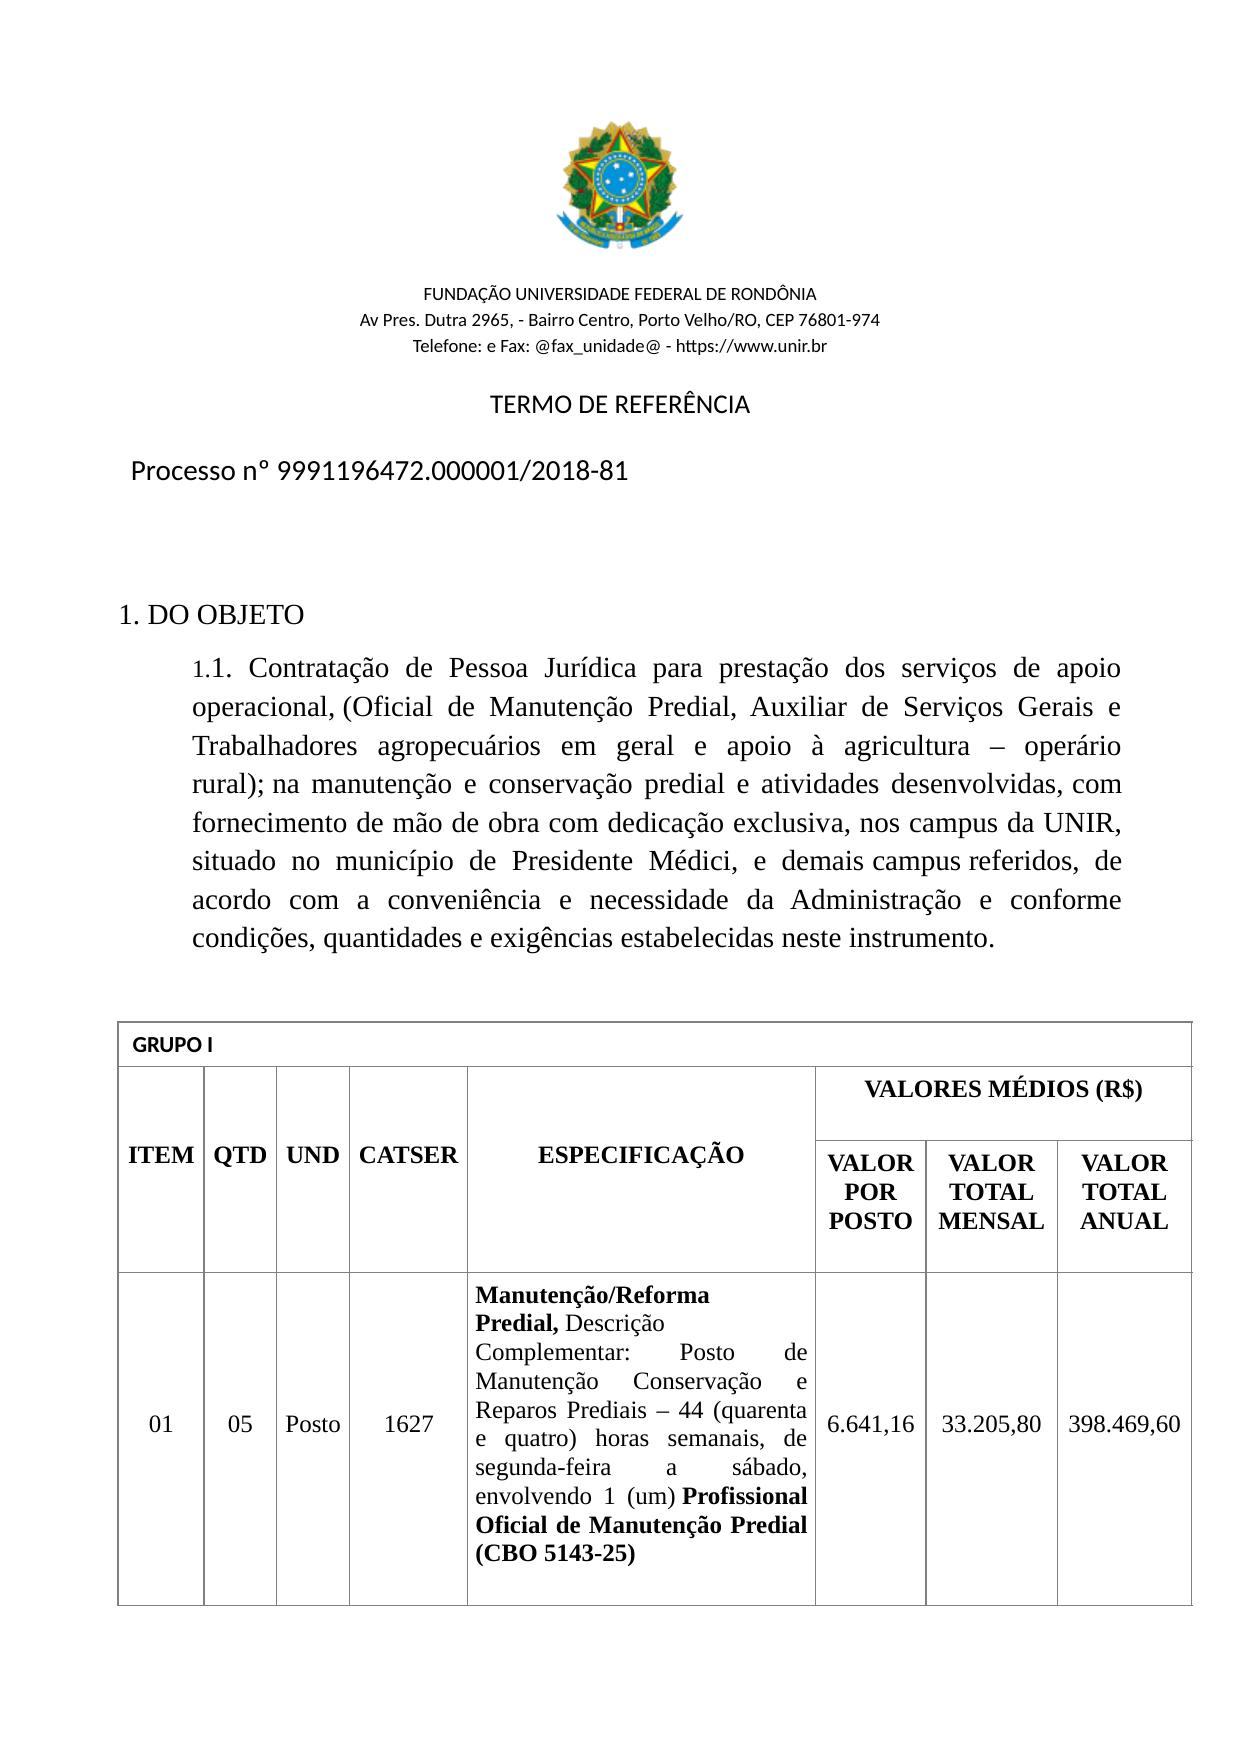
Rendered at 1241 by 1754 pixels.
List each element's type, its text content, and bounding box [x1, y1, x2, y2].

text Processo nº 9991196472.000001/2018-81 [131, 452, 1109, 488]
text 1. DO OBJETO [118, 597, 1122, 631]
picture [552, 118, 689, 253]
table_cell 6.641,16 [816, 1273, 925, 1604]
table_cell 05 [205, 1273, 276, 1604]
table_cell CATSER [350, 1067, 467, 1272]
table_cell UND [277, 1067, 349, 1272]
table_cell ESPECIFICAÇÃO [468, 1067, 815, 1272]
text FUNDAÇÃO UNIVERSIDADE FEDERAL DE RONDÔNIA Av Pres. Dutra 2965, - Bairro Centro, Porto Velho/RO, CEP 76801-974 Telefone: e Fax: @fax_unidade@ - https://www.unir.br [118, 282, 1122, 384]
table_cell 398.469,60 [1058, 1273, 1191, 1604]
table_cell Manutenção/Reforma Predial, Descrição Complementar: Posto de Manutenção Conservação e Reparos Prediais – 44 (quarenta e quatro) horas semanais, de segunda-feira a sábado, envolvendo 1 (um) Profissional Oficial de Manutenção Predial (CBO 5143-25) [468, 1273, 815, 1604]
text TERMO DE REFERÊNCIA [118, 387, 1122, 420]
table_cell ITEM [119, 1067, 203, 1272]
table_cell 1627 [350, 1273, 467, 1604]
table_cell Posto [277, 1273, 349, 1604]
table_cell VALOR POR POSTO [816, 1141, 925, 1272]
table_cell VALORES MÉDIOS (R$) [816, 1067, 1191, 1140]
list 1. Contratação de Pessoa Jurídica para prestação dos serviços de apoio operacional, (Oficial de Manutenção Predial, Auxiliar de Serviços Gerais e Trabalhadores agropecuários em geral e apoio à agricultura – operário rural); na manutenção e conservação predial e atividades desenvolvidas, com fornecimento de mão de obra com dedicação exclusiva, nos campus da UNIR, situado no município de Presidente Médici, e demais campus referidos, de acordo com a conveniência e necessidade da Administração e conforme condições, quantidades e exigências estabelecidas neste instrumento. [118, 651, 1122, 954]
table_cell 01 [119, 1273, 203, 1604]
table_cell VALOR TOTAL MENSAL [927, 1141, 1057, 1272]
table_cell QTD [205, 1067, 276, 1272]
table_header GRUPO I [119, 1023, 1191, 1066]
table_cell VALOR TOTAL ANUAL [1058, 1141, 1191, 1272]
table_cell 33.205,80 [927, 1273, 1057, 1604]
